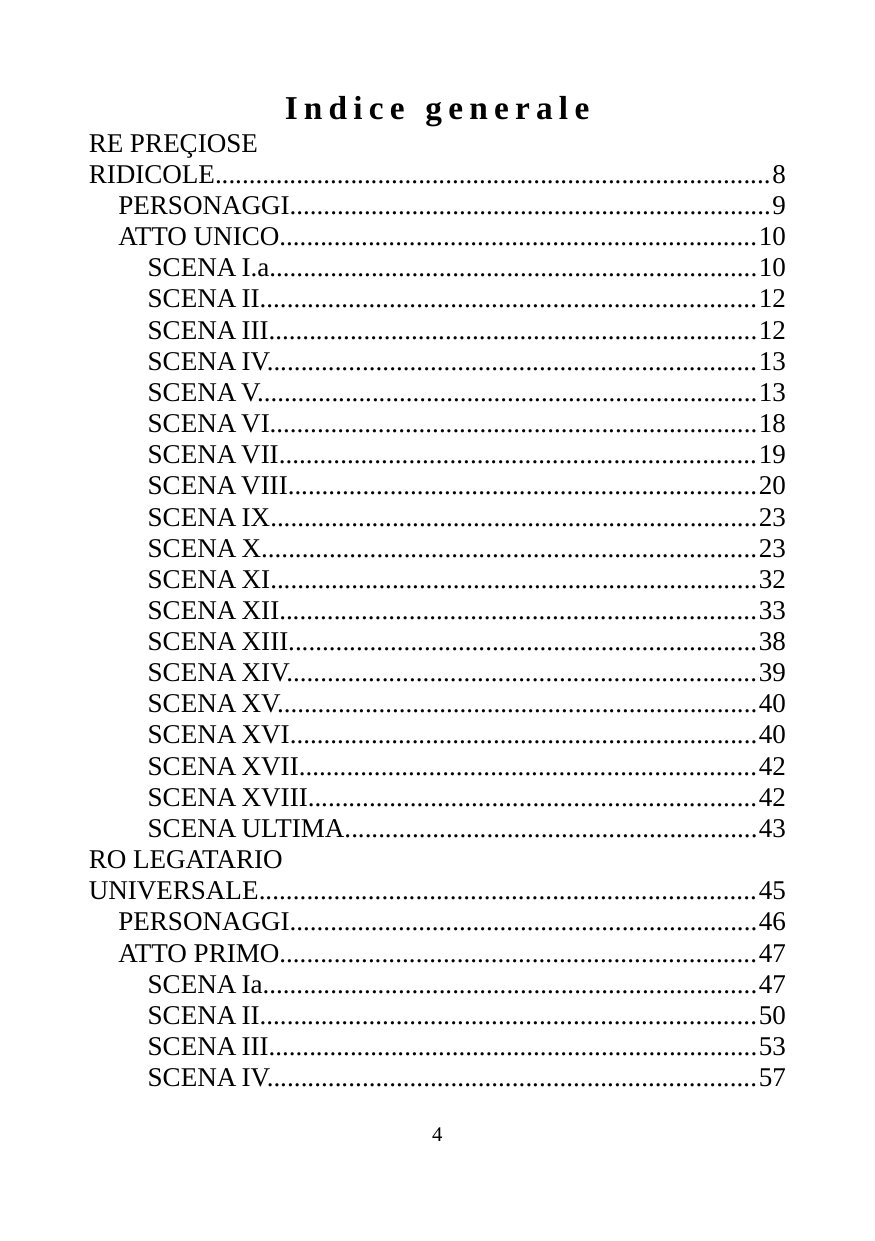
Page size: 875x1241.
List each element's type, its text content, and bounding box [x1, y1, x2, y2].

text SCENA XV. 40 [147, 687, 786, 719]
text SCENA Ia. 47 [147, 968, 786, 999]
text SCENA XVIII. 42 [147, 781, 786, 812]
text SCENA II. 50 [147, 999, 786, 1030]
text SCENA II. 12 [147, 283, 786, 314]
text RE PREÇIOSE RIDICOLE 8 [88, 127, 786, 189]
text SCENA XIII. 38 [147, 625, 786, 656]
text SCENA XIV. 39 [147, 656, 786, 687]
text SCENA XII. 33 [147, 594, 786, 625]
text ATTO PRIMO 47 [118, 937, 786, 968]
text SCENA VII. 19 [147, 438, 786, 469]
text SCENA IV. 13 [147, 345, 786, 376]
text SCENA XVII. 42 [147, 750, 786, 781]
text SCENA X. 23 [147, 532, 786, 563]
text PERSONAGGI. 46 [118, 906, 786, 937]
text SCENA VI. 18 [147, 407, 786, 438]
text SCENA I.a 10 [147, 251, 786, 283]
subtitle Indice generale [88, 88, 786, 127]
text SCENA IV. 57 [147, 1061, 786, 1092]
text PERSONAGGI. 9 [118, 189, 786, 220]
text ATTO UNICO 10 [118, 220, 786, 251]
text SCENA XI. 32 [147, 563, 786, 594]
text SCENA V. 13 [147, 376, 786, 407]
text SCENA ULTIMA. 43 [147, 812, 786, 843]
text SCENA III. 12 [147, 314, 786, 345]
text RO LEGATARIO UNIVERSALE 45 [88, 843, 786, 906]
text SCENA III. 53 [147, 1030, 786, 1061]
text SCENA VIII. 20 [147, 469, 786, 501]
text SCENA IX. 23 [147, 501, 786, 532]
text SCENA XVI. 40 [147, 719, 786, 750]
